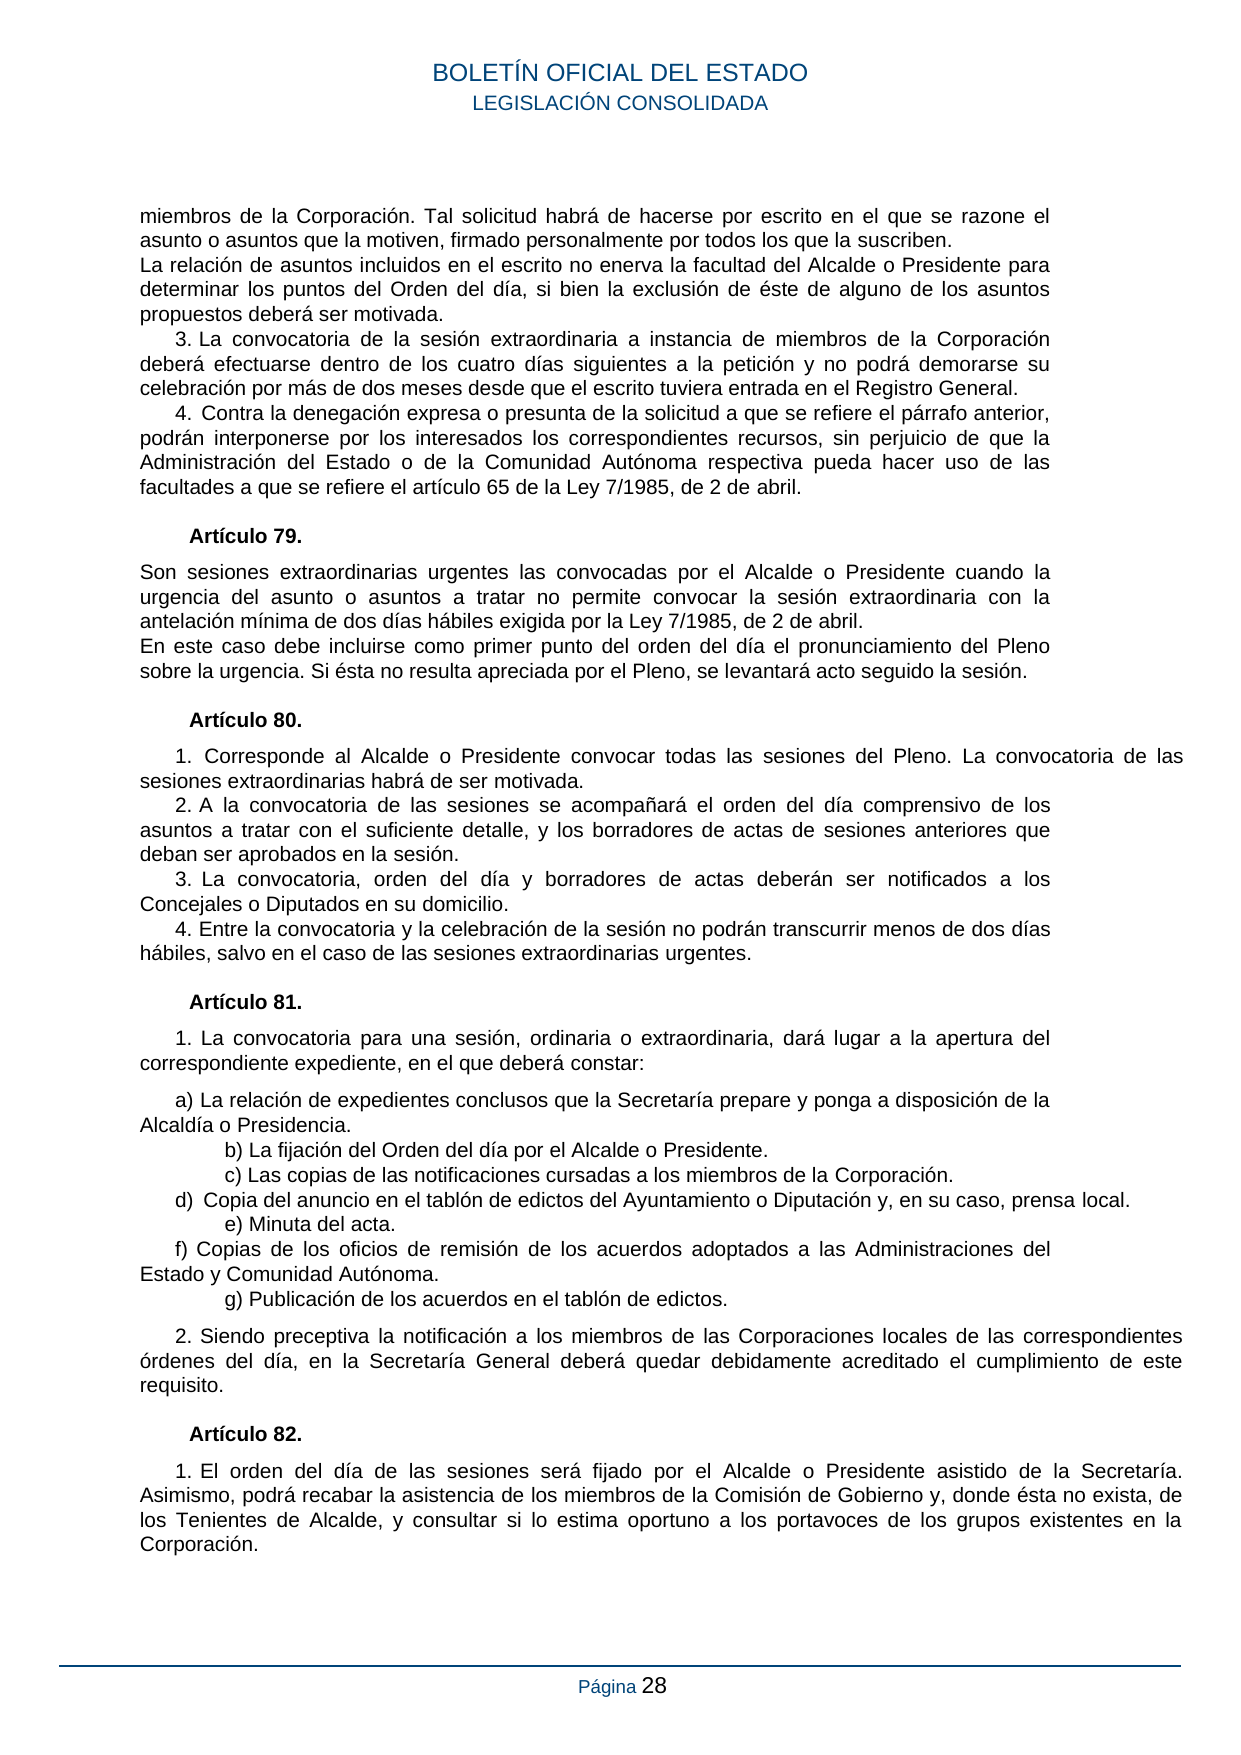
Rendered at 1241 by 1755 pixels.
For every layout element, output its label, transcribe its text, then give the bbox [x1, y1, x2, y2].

list Minuta del acta. [224, 1212, 1184, 1236]
list La fijación del Orden del día por el Alcalde o Presidente. [224, 1137, 1184, 1161]
text Son sesiones extraordinarias urgentes las convocadas por el Alcalde o Presidente cuando la urgencia del asunto o asuntos a tratar no permite convocar la sesión extraordinaria con la antelación mínima de dos días hábiles exigida por la Ley 7/1985, de 2 de abril. [139, 560, 1052, 633]
subtitle Artículo 79. [189, 524, 1184, 548]
list La relación de expedientes conclusos que la Secretaría prepare y ponga a disposición de la Alcaldía o Presidencia. [139, 1088, 1052, 1137]
list Contra la denegación expresa o presunta de la solicitud a que se refiere el párrafo anterior, podrán interponerse por los interesados los correspondientes recursos, sin perjuicio de que la Administración del Estado o de la Comunidad Autónoma respectiva pueda hacer uso de las facultades a que se refiere el artículo 65 de la Ley 7/1985, de 2 de abril. [139, 401, 1052, 498]
list Copias de los oficios de remisión de los acuerdos adoptados a las Administraciones del Estado y Comunidad Autónoma. [139, 1237, 1052, 1286]
text En este caso debe incluirse como primer punto del orden del día el pronunciamiento del Pleno sobre la urgencia. Si ésta no resulta apreciada por el Pleno, se levantará acto seguido la sesión. [139, 634, 1052, 682]
list La convocatoria de la sesión extraordinaria a instancia de miembros de la Corporación deberá efectuarse dentro de los cuatro días siguientes a la petición y no podrá demorarse su celebración por más de dos meses desde que el escrito tuviera entrada en el Registro General. [139, 327, 1052, 400]
subtitle Artículo 81. [189, 990, 1184, 1014]
subtitle Artículo 80. [189, 708, 1184, 732]
list Corresponde al Alcalde o Presidente convocar todas las sesiones del Pleno. La convocatoria de las sesiones extraordinarias habrá de ser motivada. [139, 744, 1184, 792]
subtitle Artículo 82. [189, 1422, 1184, 1446]
list Publicación de los acuerdos en el tablón de edictos. [224, 1287, 1184, 1311]
list La convocatoria, orden del día y borradores de actas deberán ser notificados a los Concejales o Diputados en su domicilio. [139, 867, 1051, 916]
text La relación de asuntos incluidos en el escrito no enerva la facultad del Alcalde o Presidente para determinar los puntos del Orden del día, si bien la exclusión de éste de alguno de los asuntos propuestos deberá ser motivada. [139, 253, 1052, 326]
list Siendo preceptiva la notificación a los miembros de las Corporaciones locales de las correspondientes órdenes del día, en la Secretaría General deberá quedar debidamente acreditado el cumplimiento de este requisito. [139, 1324, 1184, 1397]
list La convocatoria para una sesión, ordinaria o extraordinaria, dará lugar a la apertura del correspondiente expediente, en el que deberá constar: [139, 1026, 1052, 1075]
list Copia del anuncio en el tablón de edictos del Ayuntamiento o Diputación y, en su caso, prensa local. [139, 1187, 1184, 1211]
list Las copias de las notificaciones cursadas a los miembros de la Corporación. [224, 1162, 1184, 1186]
list A la convocatoria de las sesiones se acompañará el orden del día comprensivo de los asuntos a tratar con el suficiente detalle, y los borradores de actas de sesiones anteriores que deban ser aprobados en la sesión. [139, 793, 1052, 866]
text miembros de la Corporación. Tal solicitud habrá de hacerse por escrito en el que se razone el asunto o asuntos que la motiven, firmado personalmente por todos los que la suscriben. [139, 203, 1052, 252]
list El orden del día de las sesiones será fijado por el Alcalde o Presidente asistido de la Secretaría. Asimismo, podrá recabar la asistencia de los miembros de la Comisión de Gobierno y, donde ésta no exista, de los Tenientes de Alcalde, y consultar si lo estima oportuno a los portavoces de los grupos existentes en la Corporación. [139, 1458, 1184, 1556]
list Entre la convocatoria y la celebración de la sesión no podrán transcurrir menos de dos días hábiles, salvo en el caso de las sesiones extraordinarias urgentes. [139, 916, 1052, 965]
